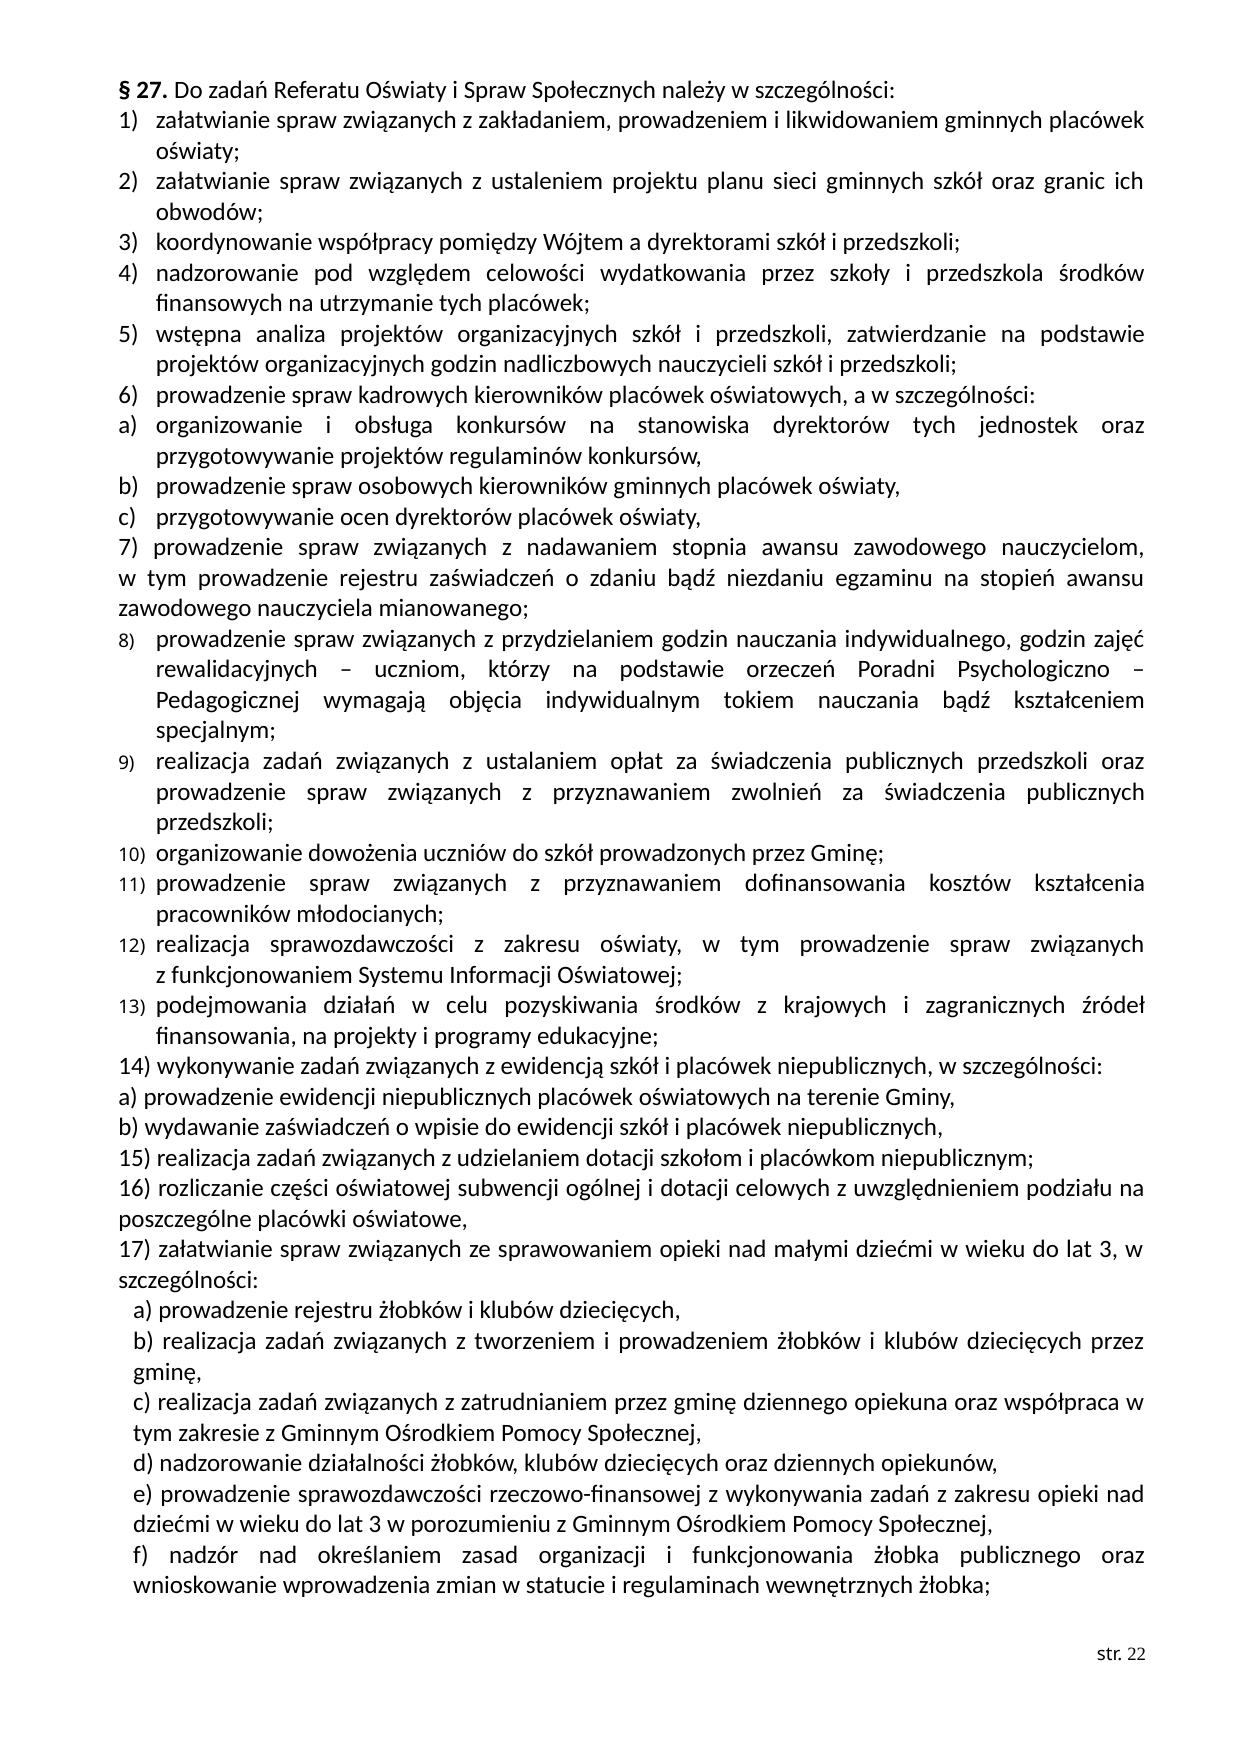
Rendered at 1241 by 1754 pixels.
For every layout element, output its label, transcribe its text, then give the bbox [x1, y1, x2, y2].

text 7) prowadzenie spraw związanych z nadawaniem stopnia awansu zawodowego nauczycielom, w tym prowadzenie rejestru zaświadczeń o zdaniu bądź niezdaniu egzaminu na stopień awansu zawodowego nauczyciela mianowanego; [118, 532, 1146, 623]
list prowadzenie spraw związanych z przyznawaniem dofinansowania kosztów kształcenia pracowników młodocianych; [118, 867, 1146, 928]
text b) realizacja zadań związanych z tworzeniem i prowadzeniem żłobków i klubów dziecięcych przez gminę, [133, 1325, 1146, 1386]
text 16) rozliczanie części oświatowej subwencji ogólnej i dotacji celowych z uwzględnieniem podziału na poszczególne placówki oświatowe, [118, 1172, 1146, 1233]
list realizacja zadań związanych z ustalaniem opłat za świadczenia publicznych przedszkoli oraz prowadzenie spraw związanych z przyznawaniem zwolnień za świadczenia publicznych przedszkoli; [118, 745, 1146, 837]
list koordynowanie współpracy pomiędzy Wójtem a dyrektorami szkół i przedszkoli; [118, 226, 1146, 257]
list prowadzenie spraw kadrowych kierowników placówek oświatowych, a w szczególności: [118, 379, 1146, 409]
text a) prowadzenie rejestru żłobków i klubów dziecięcych, [133, 1294, 1146, 1325]
text a) prowadzenie ewidencji niepublicznych placówek oświatowych na terenie Gminy, [118, 1081, 1146, 1111]
text d) nadzorowanie działalności żłobków, klubów dziecięcych oraz dziennych opiekunów, [133, 1447, 1146, 1478]
list prowadzenie spraw osobowych kierowników gminnych placówek oświaty, [118, 471, 1146, 501]
text § 27. Do zadań Referatu Oświaty i Spraw Społecznych należy w szczególności: [118, 74, 1146, 104]
list nadzorowanie pod względem celowości wydatkowania przez szkoły i przedszkola środków finansowych na utrzymanie tych placówek; [118, 257, 1146, 318]
text c) realizacja zadań związanych z zatrudnianiem przez gminę dziennego opiekuna oraz współpraca w tym zakresie z Gminnym Ośrodkiem Pomocy Społecznej, [133, 1386, 1146, 1447]
list wstępna analiza projektów organizacyjnych szkół i przedszkoli, zatwierdzanie na podstawie projektów organizacyjnych godzin nadliczbowych nauczycieli szkół i przedszkoli; [118, 318, 1146, 379]
text 14) wykonywanie zadań związanych z ewidencją szkół i placówek niepublicznych, w szczególności: [118, 1050, 1146, 1081]
text 15) realizacja zadań związanych z udzielaniem dotacji szkołom i placówkom niepublicznym; [118, 1142, 1146, 1172]
text 17) załatwianie spraw związanych ze sprawowaniem opieki nad małymi dziećmi w wieku do lat 3, w szczególności: [118, 1233, 1146, 1294]
list organizowanie dowożenia uczniów do szkół prowadzonych przez Gminę; [118, 837, 1146, 867]
text e) prowadzenie sprawozdawczości rzeczowo-finansowej z wykonywania zadań z zakresu opieki nad dziećmi w wieku do lat 3 w porozumieniu z Gminnym Ośrodkiem Pomocy Społecznej, [133, 1478, 1146, 1539]
list załatwianie spraw związanych z zakładaniem, prowadzeniem i likwidowaniem gminnych placówek oświaty; [118, 104, 1146, 165]
list załatwianie spraw związanych z ustaleniem projektu planu sieci gminnych szkół oraz granic ich obwodów; [118, 165, 1146, 226]
list przygotowywanie ocen dyrektorów placówek oświaty, [118, 501, 1146, 532]
list podejmowania działań w celu pozyskiwania środków z krajowych i zagranicznych źródeł finansowania, na projekty i programy edukacyjne; [118, 989, 1146, 1050]
list prowadzenie spraw związanych z przydzielaniem godzin nauczania indywidualnego, godzin zajęć rewalidacyjnych – uczniom, którzy na podstawie orzeczeń Poradni Psychologiczno – Pedagogicznej wymagają objęcia indywidualnym tokiem nauczania bądź kształceniem specjalnym; [118, 623, 1146, 745]
list realizacja sprawozdawczości z zakresu oświaty, w tym prowadzenie spraw związanych z funkcjonowaniem Systemu Informacji Oświatowej; [118, 928, 1146, 989]
list organizowanie i obsługa konkursów na stanowiska dyrektorów tych jednostek oraz przygotowywanie projektów regulaminów konkursów, [118, 409, 1146, 471]
text b) wydawanie zaświadczeń o wpisie do ewidencji szkół i placówek niepublicznych, [118, 1111, 1146, 1142]
text f) nadzór nad określaniem zasad organizacji i funkcjonowania żłobka publicznego oraz wnioskowanie wprowadzenia zmian w statucie i regulaminach wewnętrznych żłobka; [133, 1539, 1146, 1600]
